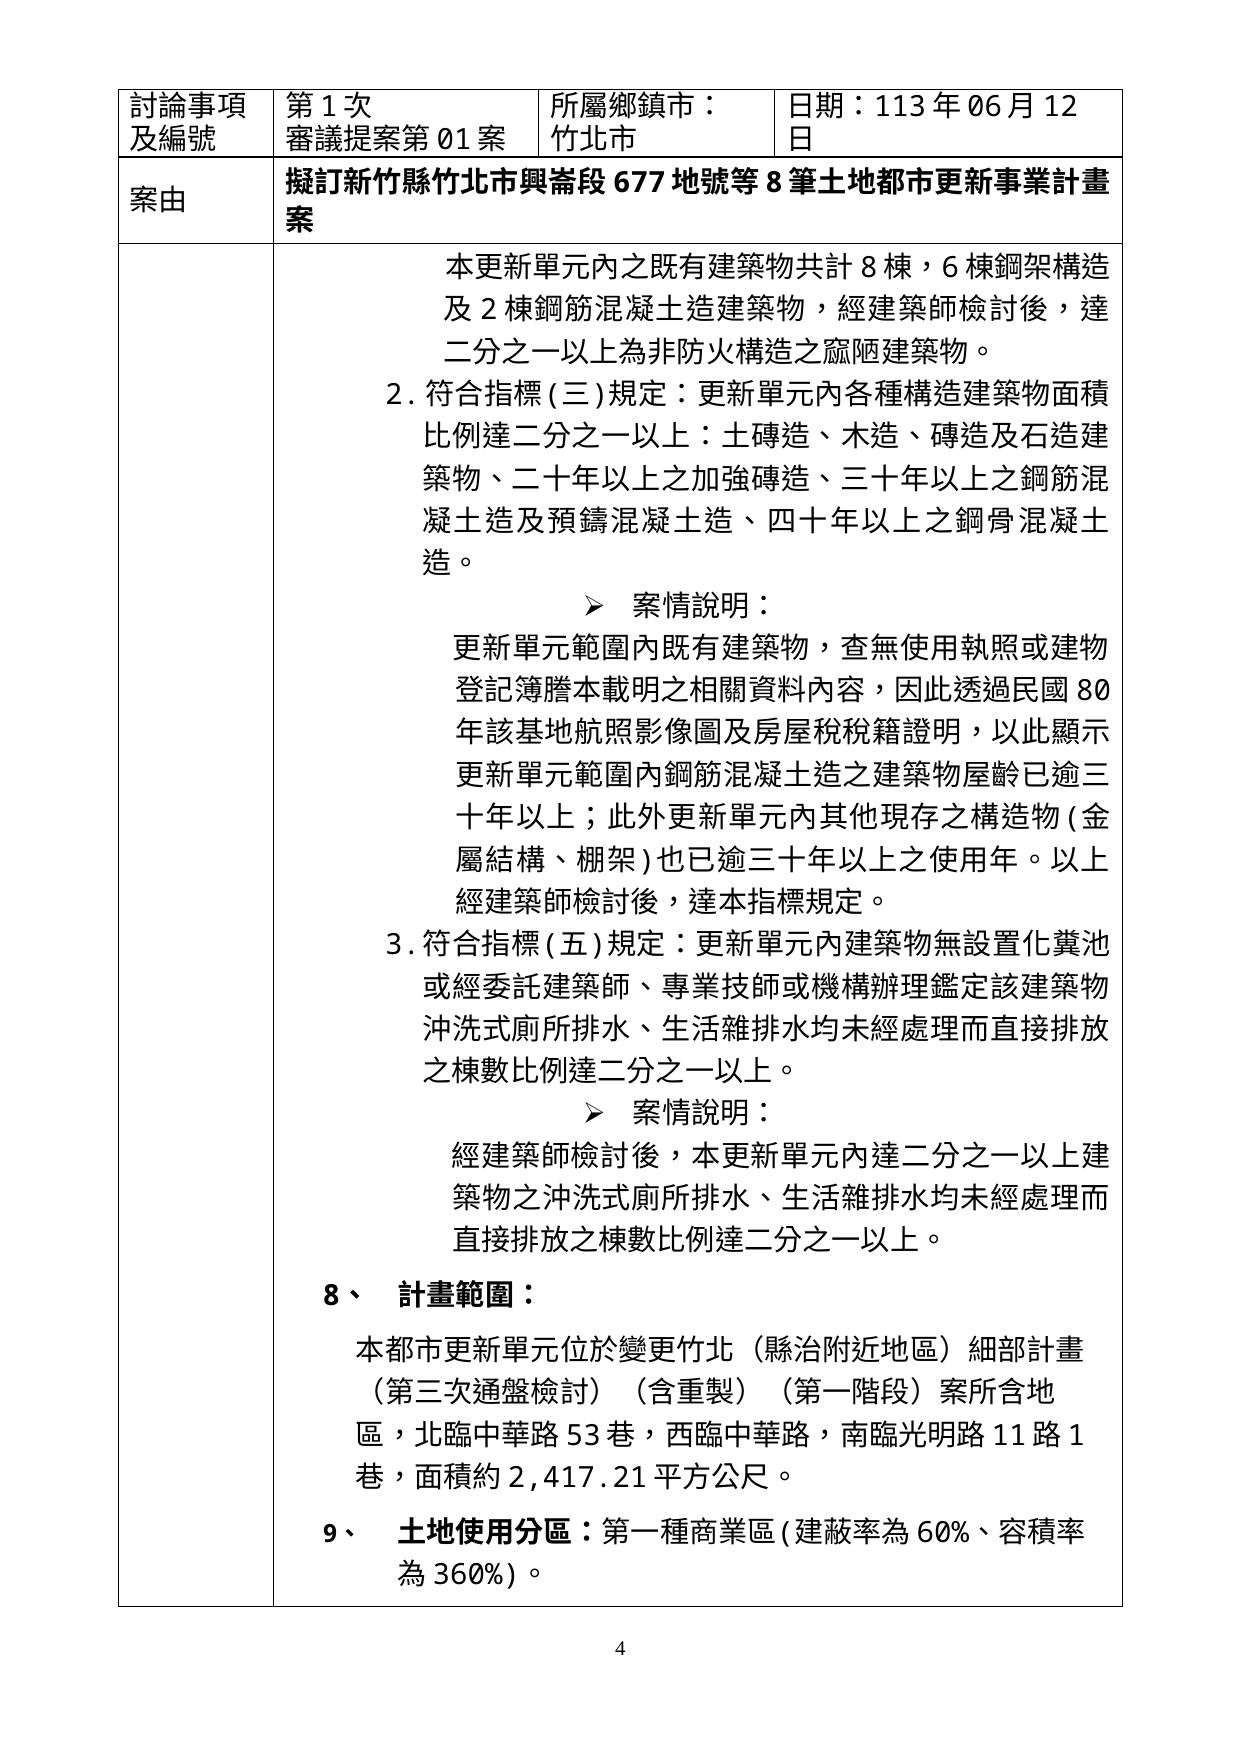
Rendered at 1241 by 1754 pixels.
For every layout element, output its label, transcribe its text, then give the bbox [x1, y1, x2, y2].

table_cell [119, 244, 273, 1606]
table_cell 本案緣起： 本申請更新單元土地使用現況多為磚造建築及臨時搭建鐵皮建物，具窳陋頹敗之老舊環境，恐有都市防災、公共安全的疑慮，基於促進土地再開發利用，期待透過都市更新事業之實施，促進更新單元周邊都市環境品質的提升，以增進公共利益。 本案辦理歷程說明： 112年05月18日於新崙社區活動中心2樓會議室辦理自辦公聽會。 112年06月12日都市更新事業計畫報核。 112年12月05日至112年12月20日辦理公開展覽，共計15天，並在展覽期間內(112年12月13日)，於新竹縣政府財政處二樓會議室辦理本案公辦公聽會。 本案因案情複雜簽奉核可組成專案小組審議，專案小組委員包括張委員梅英(小組召集人)、彭委員建文、陳委員玉霖、鄭委員奕孟、黃委員小娟、彭委員惠珠、陳委員偉志等7位委員。 實施者：富宇建設股份有限公司。 規劃單位：衍古開發顧問有限公司。 建築設計：許榮江建築師事務所。 法令依據： 依據「都市更新條例」第23條、第32條、第37條。 都市更新單元劃定條件： 是否位於都市更新地區：否。 單元劃定條件：依據「新竹縣都市更新單元劃定基準」第3條、第4條第1項第(一)(二)款檢視本單元符合以下規範： 非位於農業區、保護區等非都市發展用地。 未涉及都市計畫主要計畫之擬定或變更。 單元臨接二條計畫道路或其中一條為經本府已指定建築線之現有巷道，且面積達1,000平方公尺。 本案更新單元全區皆為第一種商業區，未涉及都市計畫主要計畫之擬定或變更，面積為2,417.21平方公尺，鄰接寬度40公尺中華路、10公尺中華路53巷、6公尺中華路11巷三條計畫道路，其中中華路及中華路11巷皆為已指定建築線之現有巷道，也符合新竹縣都市更新單元劃定基準環境十四項指標中的三項，故基於上述條件劃定本案基地範圍為都市更新單元。 建築物及地區環境狀況： 符合指標(一)規定：(一)更新單元內屬非防火建築物或非防火構造建築物之棟數比例達二分之一以上，並經委託建築師、專業技師或機構辦理鑑定者。 案情說明： 本更新單元內之既有建築物共計8棟，6棟鋼架構造及2棟鋼筋混凝土造建築物，經建築師檢討後，達二分之一以上為非防火構造之窳陋建築物。 符合指標(三)規定：更新單元內各種構造建築物面積比例達二分之一以上：土磚造、木造、磚造及石造建築物、二十年以上之加強磚造、三十年以上之鋼筋混凝土造及預鑄混凝土造、四十年以上之鋼骨混凝土造。 案情說明： 更新單元範圍內既有建築物，查無使用執照或建物登記簿謄本載明之相關資料內容，因此透過民國80年該基地航照影像圖及房屋稅稅籍證明，以此顯示更新單元範圍內鋼筋混凝土造之建築物屋齡已逾三十年以上；此外更新單元內其他現存之構造物(金屬結構、棚架)也已逾三十年以上之使用年。以上經建築師檢討後，達本指標規定。 符合指標(五)規定：更新單元內建築物無設置化糞池或經委託建築師、專業技師或機構辦理鑑定該建築物沖洗式廁所排水、生活雜排水均未經處理而直接排放之棟數比例達二分之一以上。 案情說明： 經建築師檢討後，本更新單元內達二分之一以上建築物之沖洗式廁所排水、生活雜排水均未經處理而直接排放之棟數比例達二分之一以上。 計畫範圍： 本都市更新單元位於變更竹北（縣治附近地區）細部計畫（第三次通盤檢討）（含重製）（第一階段）案所含地區，北臨中華路53巷，西臨中華路，南臨光明路11路1巷，面積約2,417.21平方公尺。 土地使用分區：第一種商業區(建蔽率為60%、容積率為360%)。 辦理方式：本更新單元全區採重建方式辦理都市更新。 實施方式：本案採協議合建方式辦理。 同意比例：(無公有土地及建物) 公開展覽都更事業計畫內容：詳計畫書。 本案人民團體陳情意見：公開展覽期間公民或團體陳情意見共1件(詳附表一)。 本案公辦公聽會會議紀錄處理情形：詳附表二。 [274, 244, 1122, 1606]
table_header 所屬鄉鎮市： 竹北市 [539, 90, 774, 156]
table_cell 擬訂新竹縣竹北市興崙段677地號等8筆土地都市更新事業計畫案 [274, 158, 1122, 242]
table_header 第1次 審議提案第01案 [274, 90, 538, 156]
table_header 討論事項 及編號 [119, 90, 273, 156]
table_header 日期：113年06月12日 [775, 90, 1122, 156]
table_cell 案由 [119, 158, 273, 242]
